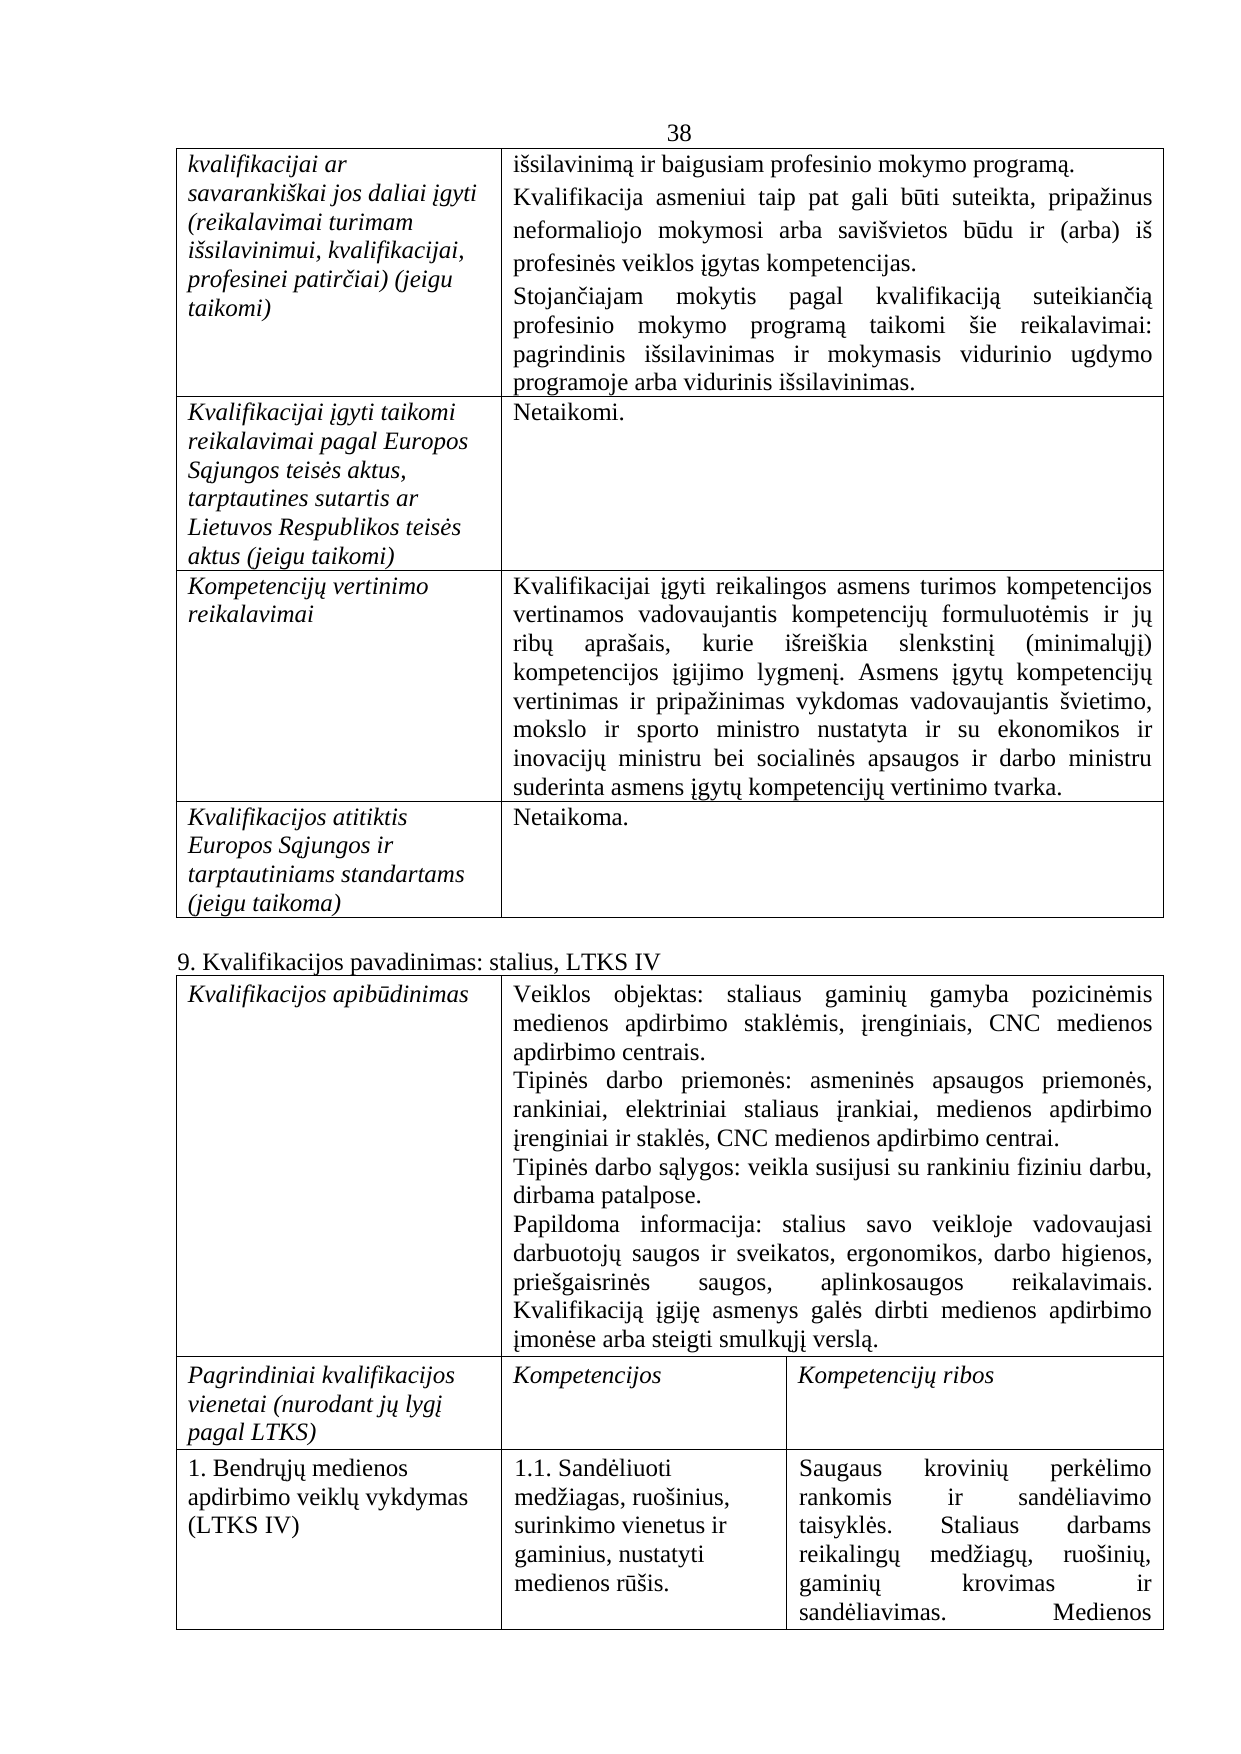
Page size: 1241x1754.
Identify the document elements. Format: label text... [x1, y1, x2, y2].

table_cell Netaikoma. [502, 802, 1163, 917]
table_cell kvalifikacijai ar savarankiškai jos daliai įgyti (reikalavimai turimam išsilavinimui, kvalifikacijai, profesinei patirčiai) (jeigu taikomi) [177, 149, 501, 396]
table_cell Kvalifikacijai įgyti reikalingos asmens turimos kompetencijos vertinamos vadovaujantis kompetencijų formuluotėmis ir jų ribų aprašais, kurie išreiškia slenkstinį (minimalųjį) kompetencijos įgijimo lygmenį. Asmens įgytų kompetencijų vertinimas ir pripažinimas vykdomas vadovaujantis švietimo, mokslo ir sporto ministro nustatyta ir su ekonomikos ir inovacijų ministru bei socialinės apsaugos ir darbo ministru suderinta asmens įgytų kompetencijų vertinimo tvarka. [502, 571, 1163, 801]
table_cell Saugaus krovinių perkėlimo rankomis ir sandėliavimo taisyklės. Staliaus darbams reikalingų medžiagų, ruošinių, gaminių krovimas ir sandėliavimas. Medienos [787, 1450, 1163, 1628]
table_cell Kompetencijų ribos [787, 1357, 1163, 1449]
text 9. Kvalifikacijos pavadinimas: stalius, LTKS IV [177, 947, 1181, 975]
table_cell Kompetencijų vertinimo reikalavimai [177, 571, 501, 801]
table_cell Kvalifikacijai įgyti taikomi reikalavimai pagal Europos Sąjungos teisės aktus, tarptautines sutartis ar Lietuvos Respublikos teisės aktus (jeigu taikomi) [177, 397, 501, 570]
table_cell Kvalifikacijos atitiktis Europos Sąjungos ir tarptautiniams standartams (jeigu taikoma) [177, 802, 501, 917]
table_cell Pagrindiniai kvalifikacijos vienetai (nurodant jų lygį pagal LTKS) [177, 1357, 501, 1449]
table_cell Kompetencijos [502, 1357, 786, 1449]
table_cell 1.1. Sandėliuoti medžiagas, ruošinius, surinkimo vienetus ir gaminius, nustatyti medienos rūšis. [502, 1450, 786, 1628]
table_header Kvalifikacijos apibūdinimas [177, 976, 501, 1356]
table_cell Netaikomi. [502, 397, 1163, 570]
table_cell išsilavinimą ir baigusiam profesinio mokymo programą. Kvalifikacija asmeniui taip pat gali būti suteikta, pripažinus neformaliojo mokymosi arba savišvietos būdu ir (arba) iš profesinės veiklos įgytas kompetencijas. Stojančiajam mokytis pagal kvalifikaciją suteikiančią profesinio mokymo programą taikomi šie reikalavimai: pagrindinis išsilavinimas ir mokymasis vidurinio ugdymo programoje arba vidurinis išsilavinimas. [502, 149, 1163, 396]
table_cell 1. Bendrųjų medienos apdirbimo veiklų vykdymas (LTKS IV) [177, 1450, 501, 1628]
table_header Veiklos objektas: staliaus gaminių gamyba pozicinėmis medienos apdirbimo staklėmis, įrenginiais, CNC medienos apdirbimo centrais. Tipinės darbo priemonės: asmeninės apsaugos priemonės, rankiniai, elektriniai staliaus įrankiai, medienos apdirbimo įrenginiai ir staklės, CNC medienos apdirbimo centrai. Tipinės darbo sąlygos: veikla susijusi su rankiniu fiziniu darbu, dirbama patalpose. Papildoma informacija: stalius savo veikloje vadovaujasi darbuotojų saugos ir sveikatos, ergonomikos, darbo higienos, priešgaisrinės saugos, aplinkosaugos reikalavimais. Kvalifikaciją įgiję asmenys galės dirbti medienos apdirbimo įmonėse arba steigti smulkųjį verslą. [502, 976, 1163, 1356]
